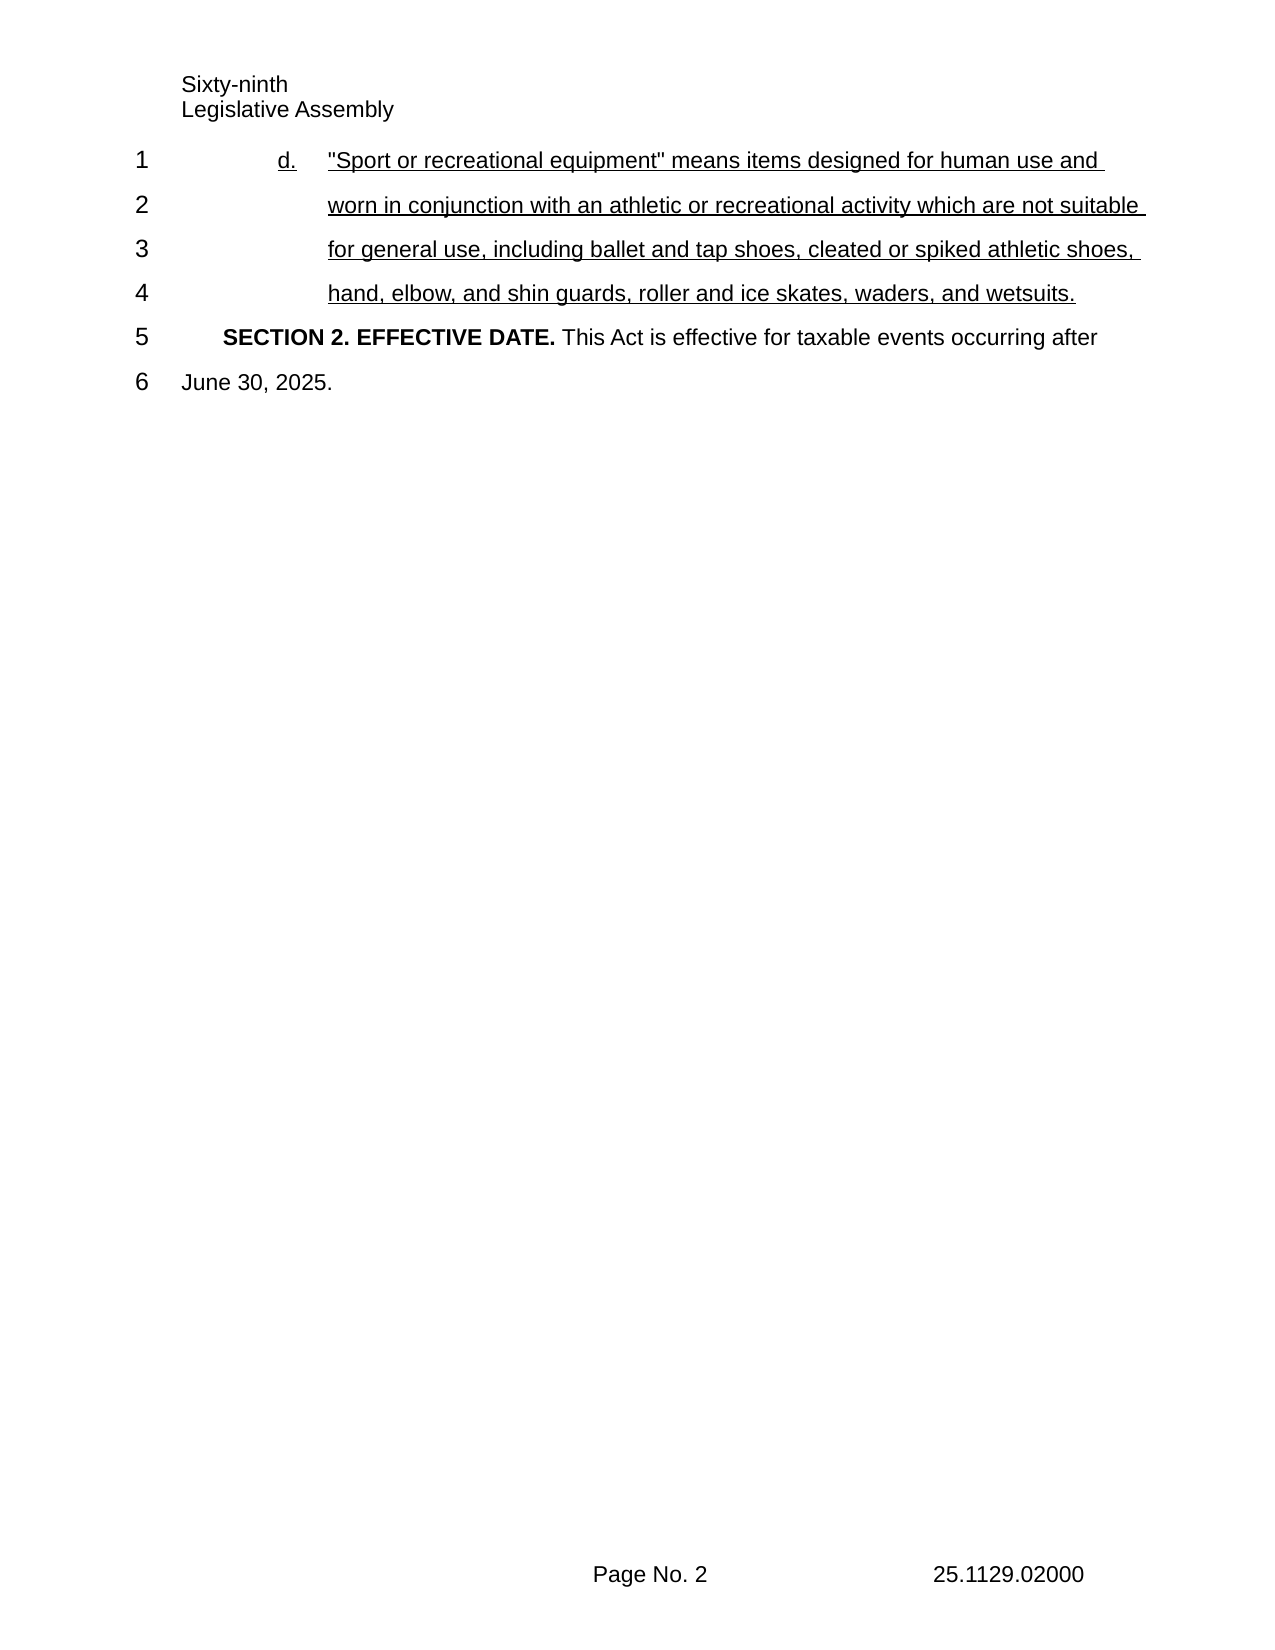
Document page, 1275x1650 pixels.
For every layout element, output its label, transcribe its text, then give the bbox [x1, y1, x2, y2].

text d. "Sport or recreational equipment" means items designed for human use and worn in conjunction with an athletic or recreational activity which are not suitable for general use, including ballet and tap shoes, cleated or spiked athletic shoes, hand, elbow, and shin guards, roller and ice skates, waders, and wetsuits. [181, 133, 1154, 310]
text SECTION 2. EFFECTIVE DATE. This Act is effective for taxable events occurring after June 30, 2025. [181, 310, 1154, 399]
